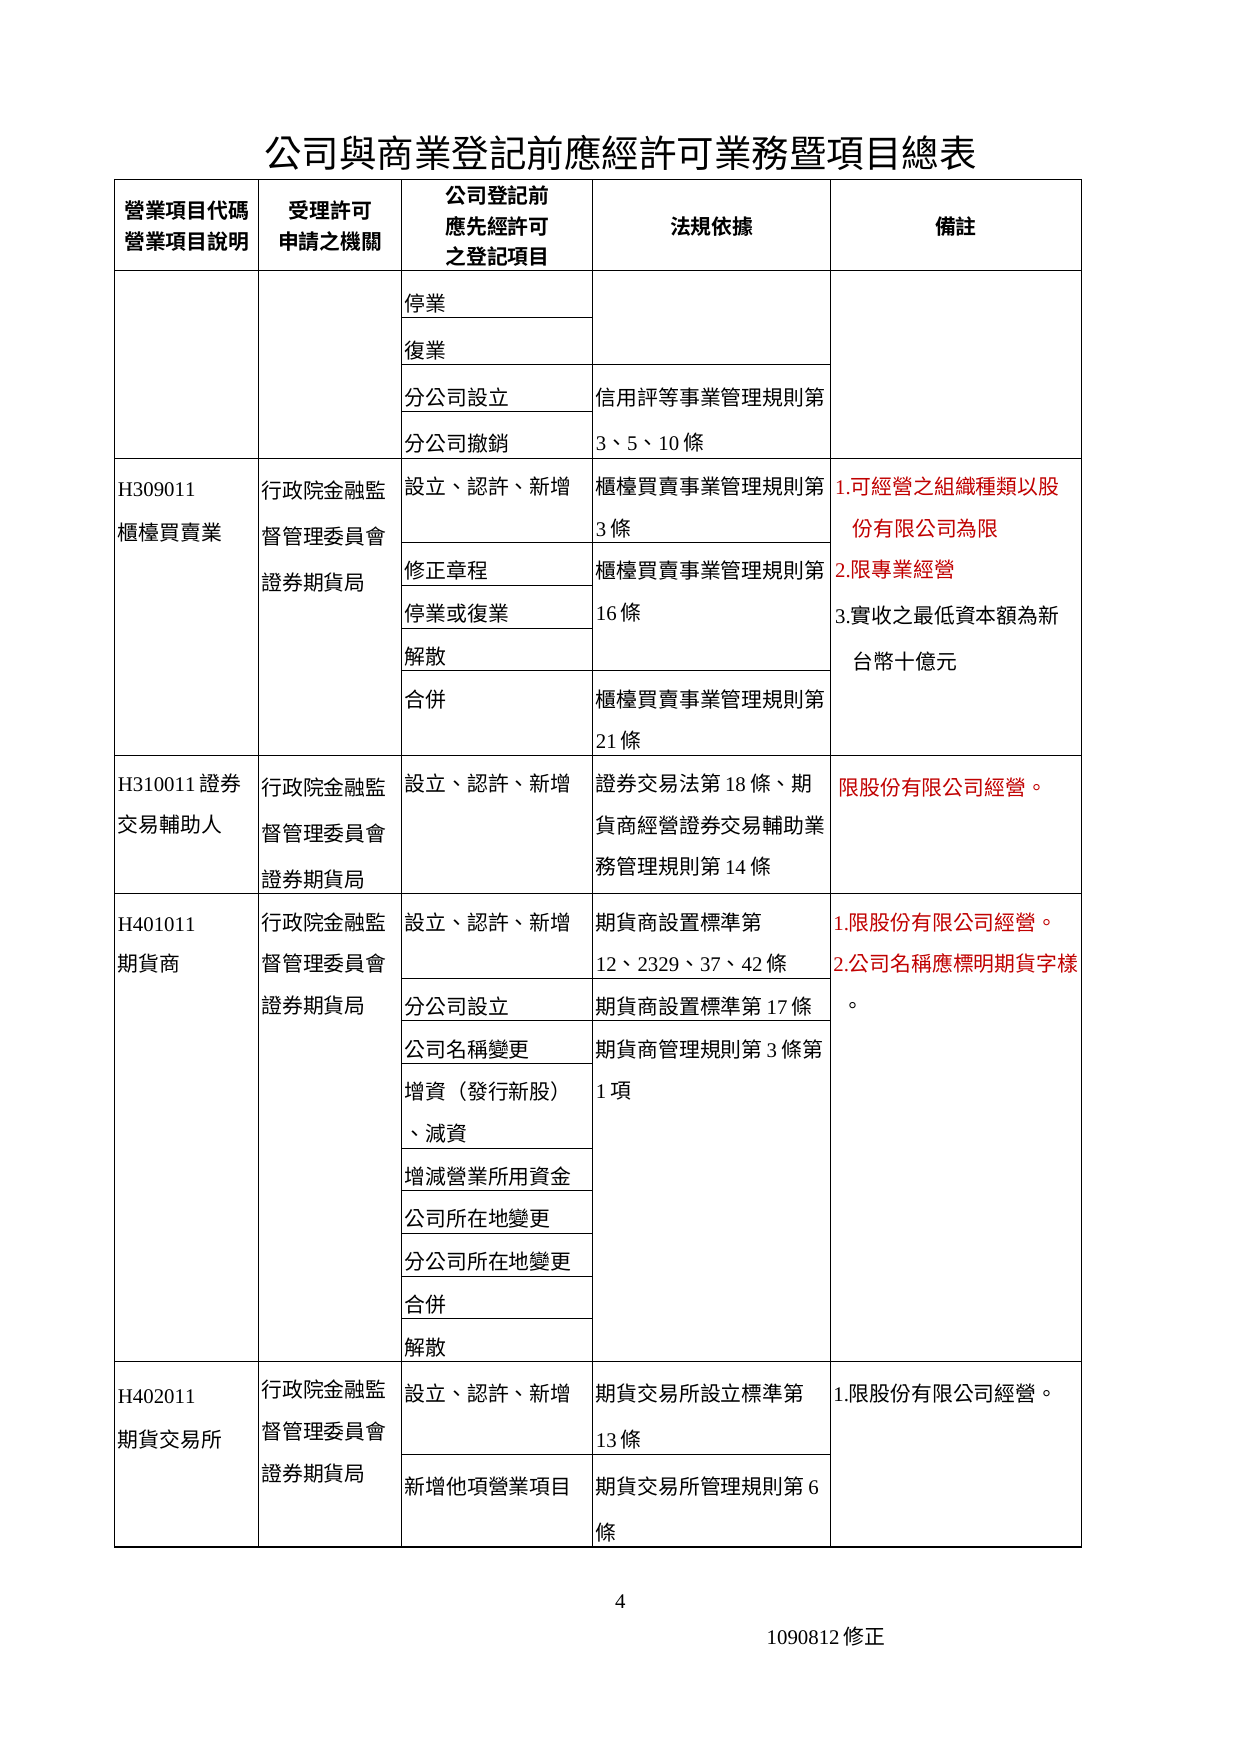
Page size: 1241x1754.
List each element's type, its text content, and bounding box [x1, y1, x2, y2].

table_header 備註 [831, 180, 1081, 270]
table_cell 櫃檯買賣事業管理規則第21條 [593, 671, 830, 755]
table_cell H310011證券交易輔助人 [115, 756, 258, 893]
table_cell 復業 [402, 318, 592, 364]
table_cell 限股份有限公司經營。 [831, 756, 1081, 893]
table_cell [259, 271, 401, 458]
table_cell 期貨交易所管理規則第6條 [593, 1455, 830, 1546]
table_cell 設立、認許、新增 [402, 894, 592, 978]
table_cell 公司所在地變更 [402, 1191, 592, 1233]
table_cell 公司名稱變更 [402, 1021, 592, 1063]
table_cell 停業或復業 [402, 586, 592, 628]
table_cell 期貨商管理規則第3條第1項 [593, 1021, 830, 1361]
table_cell [593, 271, 830, 364]
table_cell 分公司設立 [402, 979, 592, 1020]
table_cell 修正章程 [402, 543, 592, 585]
table_cell 櫃檯買賣事業管理規則第16條 [593, 543, 830, 670]
table_cell 信用評等事業管理規則第3、5、10條 [593, 365, 830, 458]
table_cell 1.可經營之組織種類以股份有限公司為限 2.限專業經營 3.實收之最低資本額為新台幣十億元 [831, 459, 1081, 755]
table_cell 行政院金融監督管理委員會證券期貨局 [259, 1362, 401, 1546]
table_cell 證券交易法第18條、期貨商經營證券交易輔助業務管理規則第14條 [593, 756, 830, 893]
table_cell 1.限股份有限公司經營。 [831, 1362, 1081, 1546]
table_cell 1.限股份有限公司經營。 2.公司名稱應標明期貨字樣。 [831, 894, 1081, 1361]
table_cell 增減營業所用資金 [402, 1149, 592, 1190]
table_cell 行政院金融監督管理委員會證券期貨局 [259, 894, 401, 1361]
table_cell 行政院金融監督管理委員會證券期貨局 [259, 756, 401, 893]
table_cell 合併 [402, 671, 592, 755]
table_header 營業項目代碼 營業項目說明 [115, 180, 258, 270]
table_cell H402011 期貨交易所 [115, 1362, 258, 1546]
table_cell 解散 [402, 1319, 592, 1361]
table_cell 解散 [402, 629, 592, 670]
table_cell [115, 271, 258, 458]
table_cell 分公司設立 [402, 365, 592, 411]
table_cell 新增他項營業項目 [402, 1455, 592, 1546]
table_cell 期貨商設置標準第12、2329、37、42條 [593, 894, 830, 978]
table_cell 分公司所在地變更 [402, 1234, 592, 1276]
table_cell [831, 271, 1081, 458]
table_cell 增資（發行新股）、減資 [402, 1064, 592, 1147]
table_cell H401011 期貨商 [115, 894, 258, 1361]
table_cell 分公司撤銷 [402, 412, 592, 458]
table_cell 期貨商設置標準第17條 [593, 979, 830, 1020]
table_cell 設立、認許、新增 [402, 459, 592, 542]
table_header 法規依據 [593, 180, 830, 270]
table_cell H309011 櫃檯買賣業 [115, 459, 258, 755]
table_header 公司登記前 應先經許可 之登記項目 [402, 180, 592, 270]
table_cell 櫃檯買賣事業管理規則第3條 [593, 459, 830, 542]
table_cell 行政院金融監督管理委員會證券期貨局 [259, 459, 401, 755]
table_header 受理許可 申請之機關 [259, 180, 401, 270]
table_cell 設立、認許、新增 [402, 1362, 592, 1454]
table_cell 合併 [402, 1277, 592, 1318]
table_cell 停業 [402, 271, 592, 317]
table_cell 設立、認許、新增 [402, 756, 592, 893]
table_cell 期貨交易所設立標準第13條 [593, 1362, 830, 1454]
